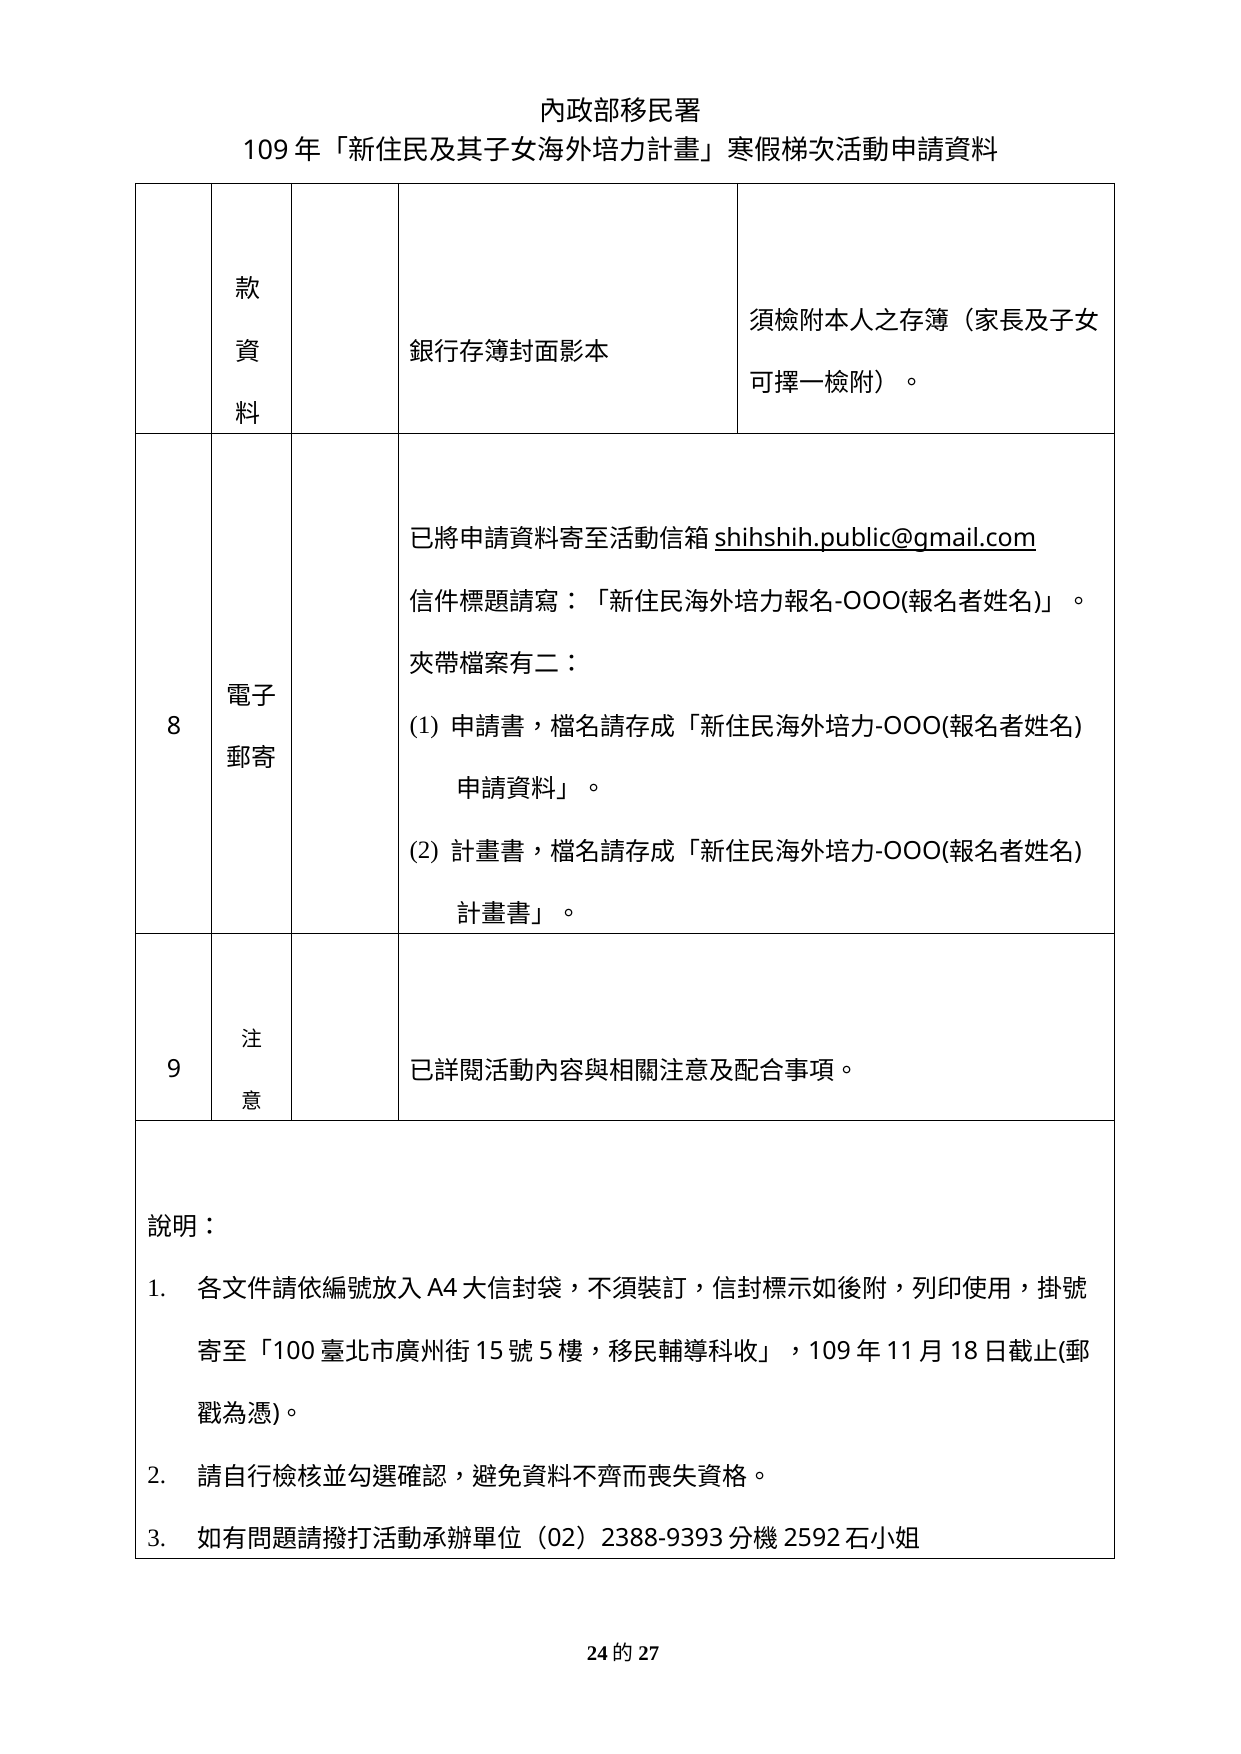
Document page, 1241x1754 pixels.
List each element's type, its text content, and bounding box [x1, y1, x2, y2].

table_cell [292, 934, 398, 1120]
table_cell [292, 434, 398, 933]
table_cell 8 [136, 434, 211, 933]
table_cell 款資料 [212, 184, 291, 433]
table_cell 已詳閱活動內容與相關注意及配合事項。 [399, 934, 1114, 1120]
table_cell 9 [136, 934, 211, 1120]
table_cell 電子郵寄 [212, 434, 291, 933]
table_cell [136, 184, 211, 433]
table_cell 說明： 各文件請依編號放入A4大信封袋，不須裝訂，信封標示如後附，列印使用，掛號寄至「100臺北市廣州街15號5樓，移民輔導科收」，109年11月18日截止(郵戳為憑)。 請自行檢核並勾選確認，避免資料不齊而喪失資格。 如有問題請撥打活動承辦單位（02）2388-9393分機2592石小姐 [136, 1121, 1114, 1558]
table_cell [292, 184, 398, 433]
table_cell 注意 [212, 934, 291, 1120]
table_cell 須檢附本人之存簿（家長及子女可擇一檢附）。 [738, 184, 1114, 433]
table_cell 已將申請資料寄至活動信箱shihshih.public@gmail.com 信件標題請寫：「新住民海外培力報名-OOO(報名者姓名)」。 夾帶檔案有二： 申請書，檔名請存成「新住民海外培力-OOO(報名者姓名) 申請資料」。 計畫書，檔名請存成「新住民海外培力-OOO(報名者姓名) 計畫書」。 [399, 434, 1114, 933]
table_cell 銀行存簿封面影本 [399, 184, 737, 433]
